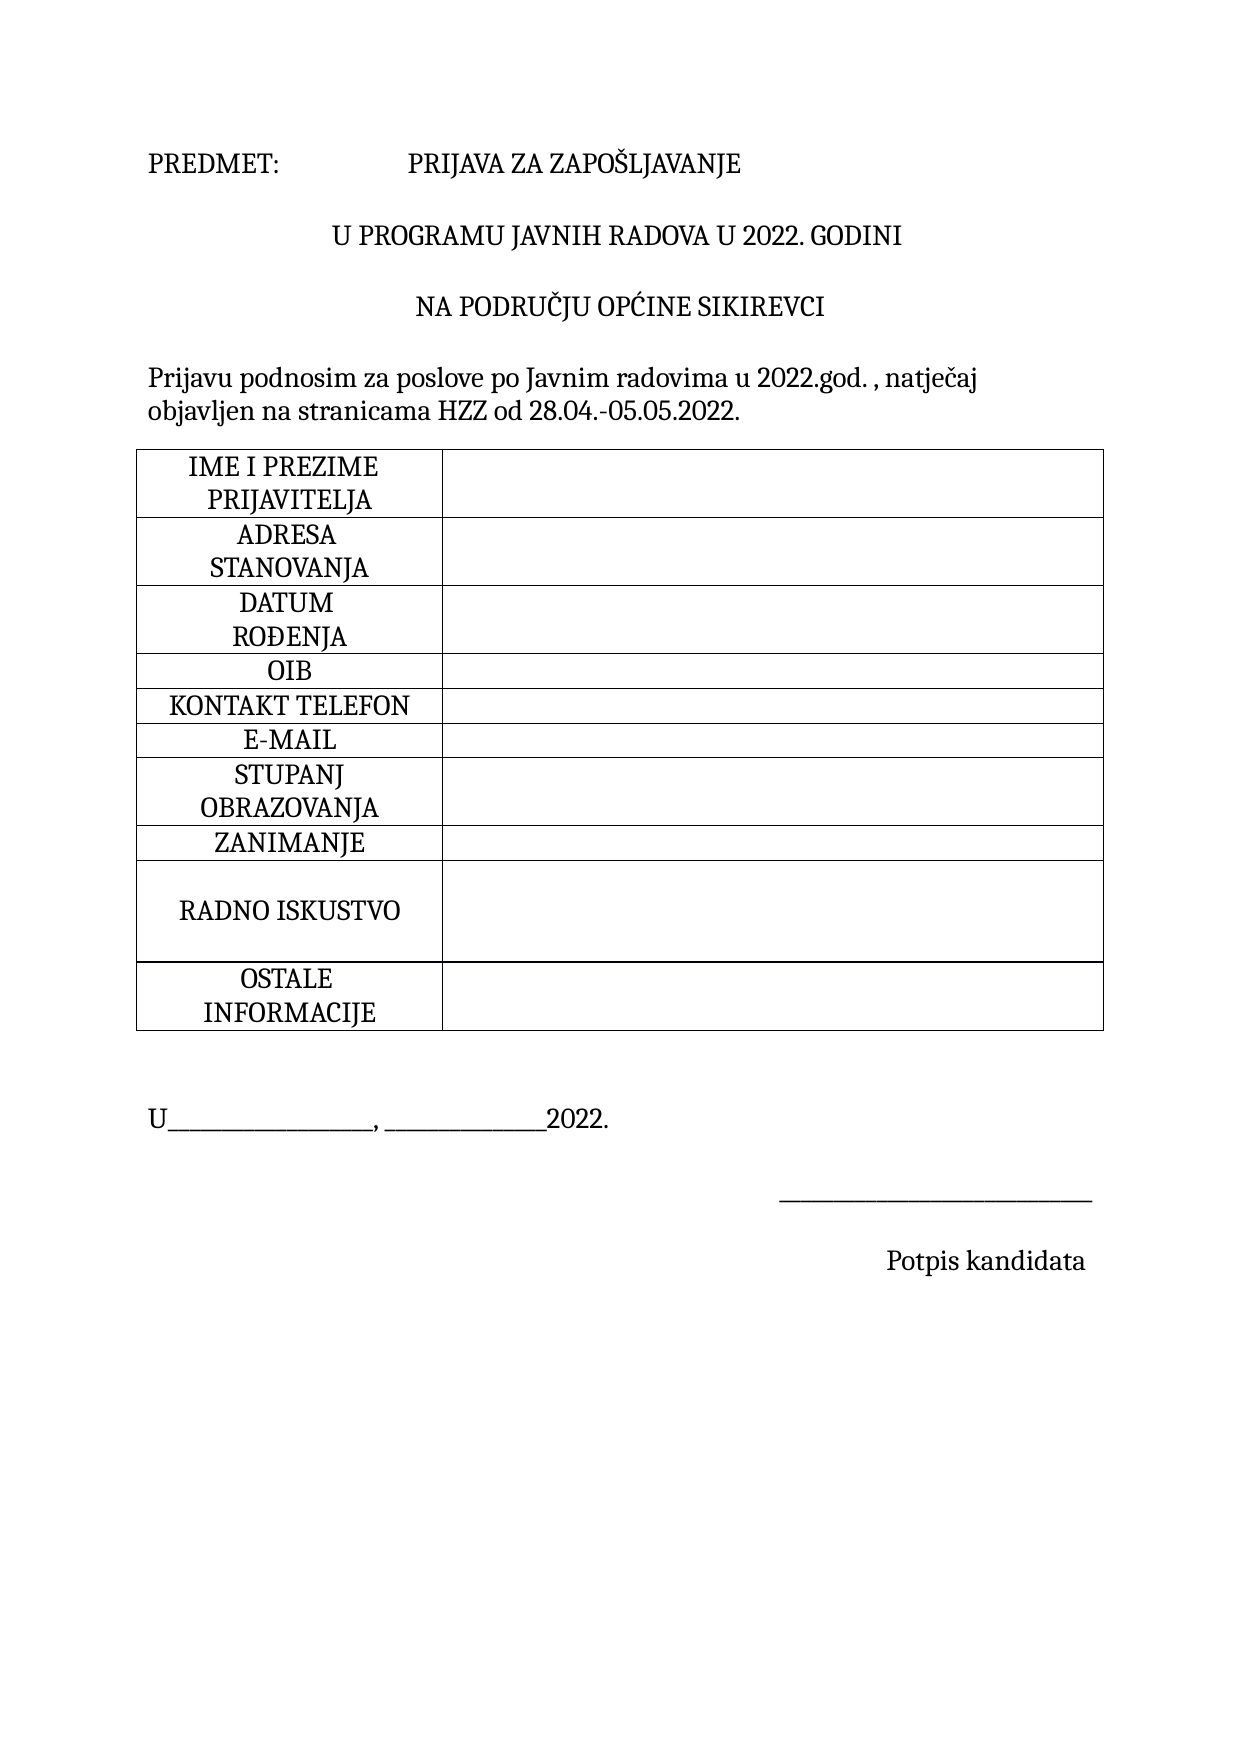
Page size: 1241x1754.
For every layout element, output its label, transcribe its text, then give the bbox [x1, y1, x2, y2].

table_cell [443, 654, 1103, 688]
table_cell STUPANJ OBRAZOVANJA [137, 758, 442, 825]
text NA PODRUČJU OPĆINE SIKIREVCI [148, 290, 1093, 323]
table_header IME I PREZIME PRIJAVITELJA [137, 450, 442, 517]
table_cell OIB [137, 654, 442, 688]
table_cell [443, 689, 1103, 722]
table_header [443, 450, 1103, 517]
text U___________________, _______________2022. [148, 1102, 1093, 1135]
table_cell [443, 826, 1103, 860]
table_cell DATUM ROĐENJA [137, 586, 442, 653]
text PREDMET: PRIJAVA ZA ZAPOŠLJAVANJE [148, 148, 1093, 181]
table_cell E-MAIL [137, 724, 442, 757]
table_cell OSTALE INFORMACIJE [137, 963, 442, 1029]
text _____________________________ [148, 1173, 1093, 1206]
text Potpis kandidata [148, 1244, 1093, 1278]
table_cell [443, 758, 1103, 825]
table_cell ADRESA STANOVANJA [137, 518, 442, 585]
table_cell RADNO ISKUSTVO [137, 861, 442, 961]
table_cell [443, 963, 1103, 1029]
table_cell [443, 724, 1103, 757]
text U PROGRAMU JAVNIH RADOVA U 2022. GODINI [148, 219, 1093, 252]
table_cell KONTAKT TELEFON [137, 689, 442, 722]
table_cell [443, 861, 1103, 961]
text Prijavu podnosim za poslove po Javnim radovima u 2022.god. , natječaj objavljen na stranicama HZZ od 28.04.-05.05.2022. [148, 361, 1093, 428]
table_cell ZANIMANJE [137, 826, 442, 860]
table_cell [443, 586, 1103, 653]
table_cell [443, 518, 1103, 585]
